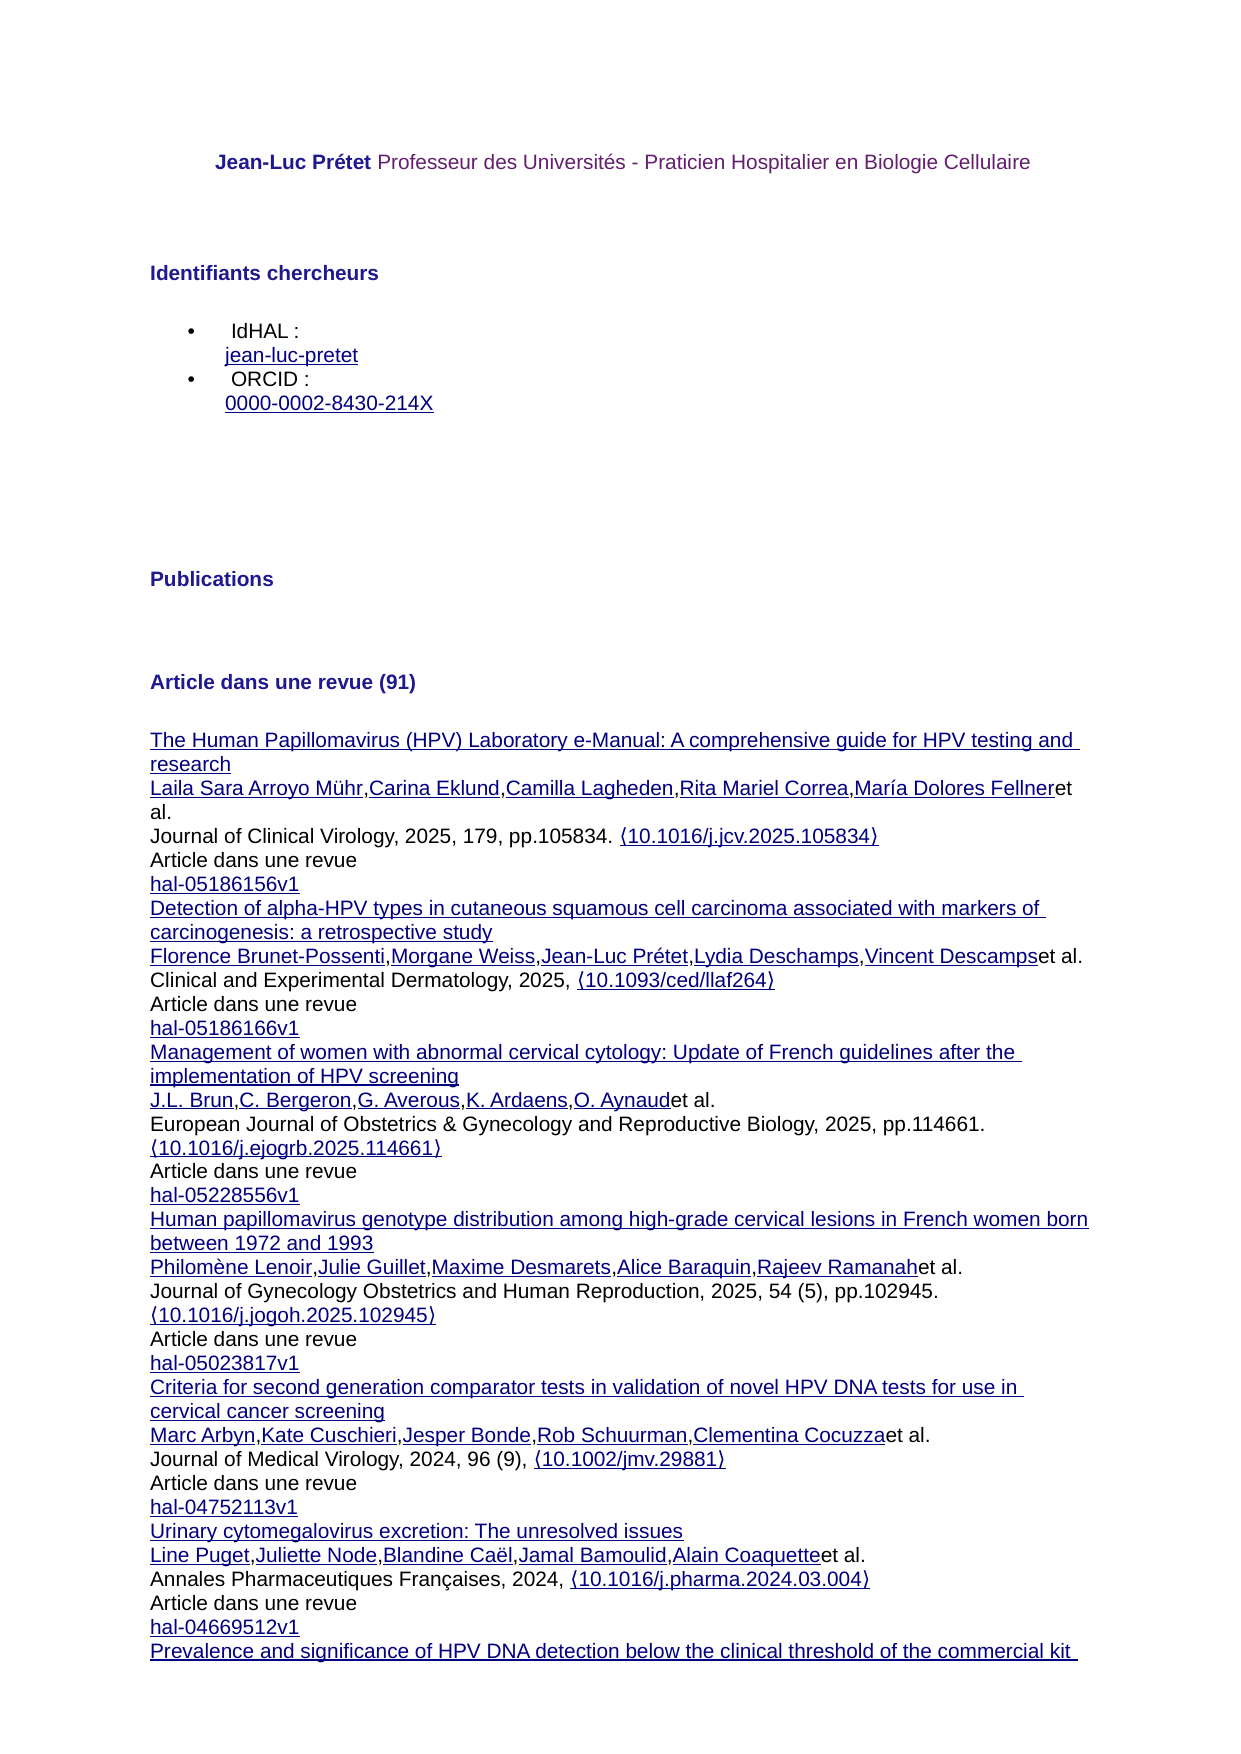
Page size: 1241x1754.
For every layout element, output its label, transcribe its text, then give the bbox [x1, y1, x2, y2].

subtitle Jean-Luc Prétet Professeur des Universités - Praticien Hospitalier en Biologie Cellulaire [150, 150, 1090, 174]
subtitle Publications [150, 567, 1090, 591]
subtitle Identifiants chercheurs [150, 260, 1090, 284]
table_cell Prevalence and significance of HPV DNA detection below the clinical threshold of the commercial kit [150, 1639, 1090, 1662]
list 0000-0002-8430-214X [187, 391, 1090, 414]
table_cell Detection of alpha-HPV types in cutaneous squamous cell carcinoma associated with markers of carcinogenesis: a retrospective study Florence Brunet-Possenti,Morgane Weiss,Jean-Luc Prétet,Lydia Deschamps,Vincent Descampset al. Clinical and Experimental Dermatology, 2025, ⟨10.1093/ced/llaf264⟩ Article dans une revue hal-05186166v1 [150, 896, 1090, 1039]
table_cell Human papillomavirus genotype distribution among high-grade cervical lesions in French women born between 1972 and 1993 Philomène Lenoir,Julie Guillet,Maxime Desmarets,Alice Baraquin,Rajeev Ramanahet al. Journal of Gynecology Obstetrics and Human Reproduction, 2025, 54 (5), pp.102945. ⟨10.1016/j.jogoh.2025.102945⟩ Article dans une revue hal-05023817v1 [150, 1207, 1090, 1375]
list IdHAL : [187, 319, 1090, 343]
table_cell Management of women with abnormal cervical cytology: Update of French guidelines after the implementation of HPV screening J.L. Brun,C. Bergeron,G. Averous,K. Ardaens,O. Aynaudet al. European Journal of Obstetrics & Gynecology and Reproductive Biology, 2025, pp.114661. ⟨10.1016/j.ejogrb.2025.114661⟩ Article dans une revue hal-05228556v1 [150, 1040, 1090, 1207]
list jean-luc-pretet [187, 343, 1090, 367]
table_header The Human Papillomavirus (HPV) Laboratory e-Manual: A comprehensive guide for HPV testing and research Laila Sara Arroyo Mühr,Carina Eklund,Camilla Lagheden,Rita Mariel Correa,María Dolores Fellneret al. Journal of Clinical Virology, 2025, 179, pp.105834. ⟨10.1016/j.jcv.2025.105834⟩ Article dans une revue hal-05186156v1 [150, 728, 1090, 896]
subtitle Article dans une revue (91) [150, 670, 1090, 694]
list ORCID : [187, 367, 1090, 391]
table_cell Urinary cytomegalovirus excretion: The unresolved issues Line Puget,Juliette Node,Blandine Caël,Jamal Bamoulid,Alain Coaquetteet al. Annales Pharmaceutiques Françaises, 2024, ⟨10.1016/j.pharma.2024.03.004⟩ Article dans une revue hal-04669512v1 [150, 1519, 1090, 1638]
table_cell Criteria for second generation comparator tests in validation of novel HPV DNA tests for use in cervical cancer screening Marc Arbyn,Kate Cuschieri,Jesper Bonde,Rob Schuurman,Clementina Cocuzzaet al. Journal of Medical Virology, 2024, 96 (9), ⟨10.1002/jmv.29881⟩ Article dans une revue hal-04752113v1 [150, 1375, 1090, 1519]
